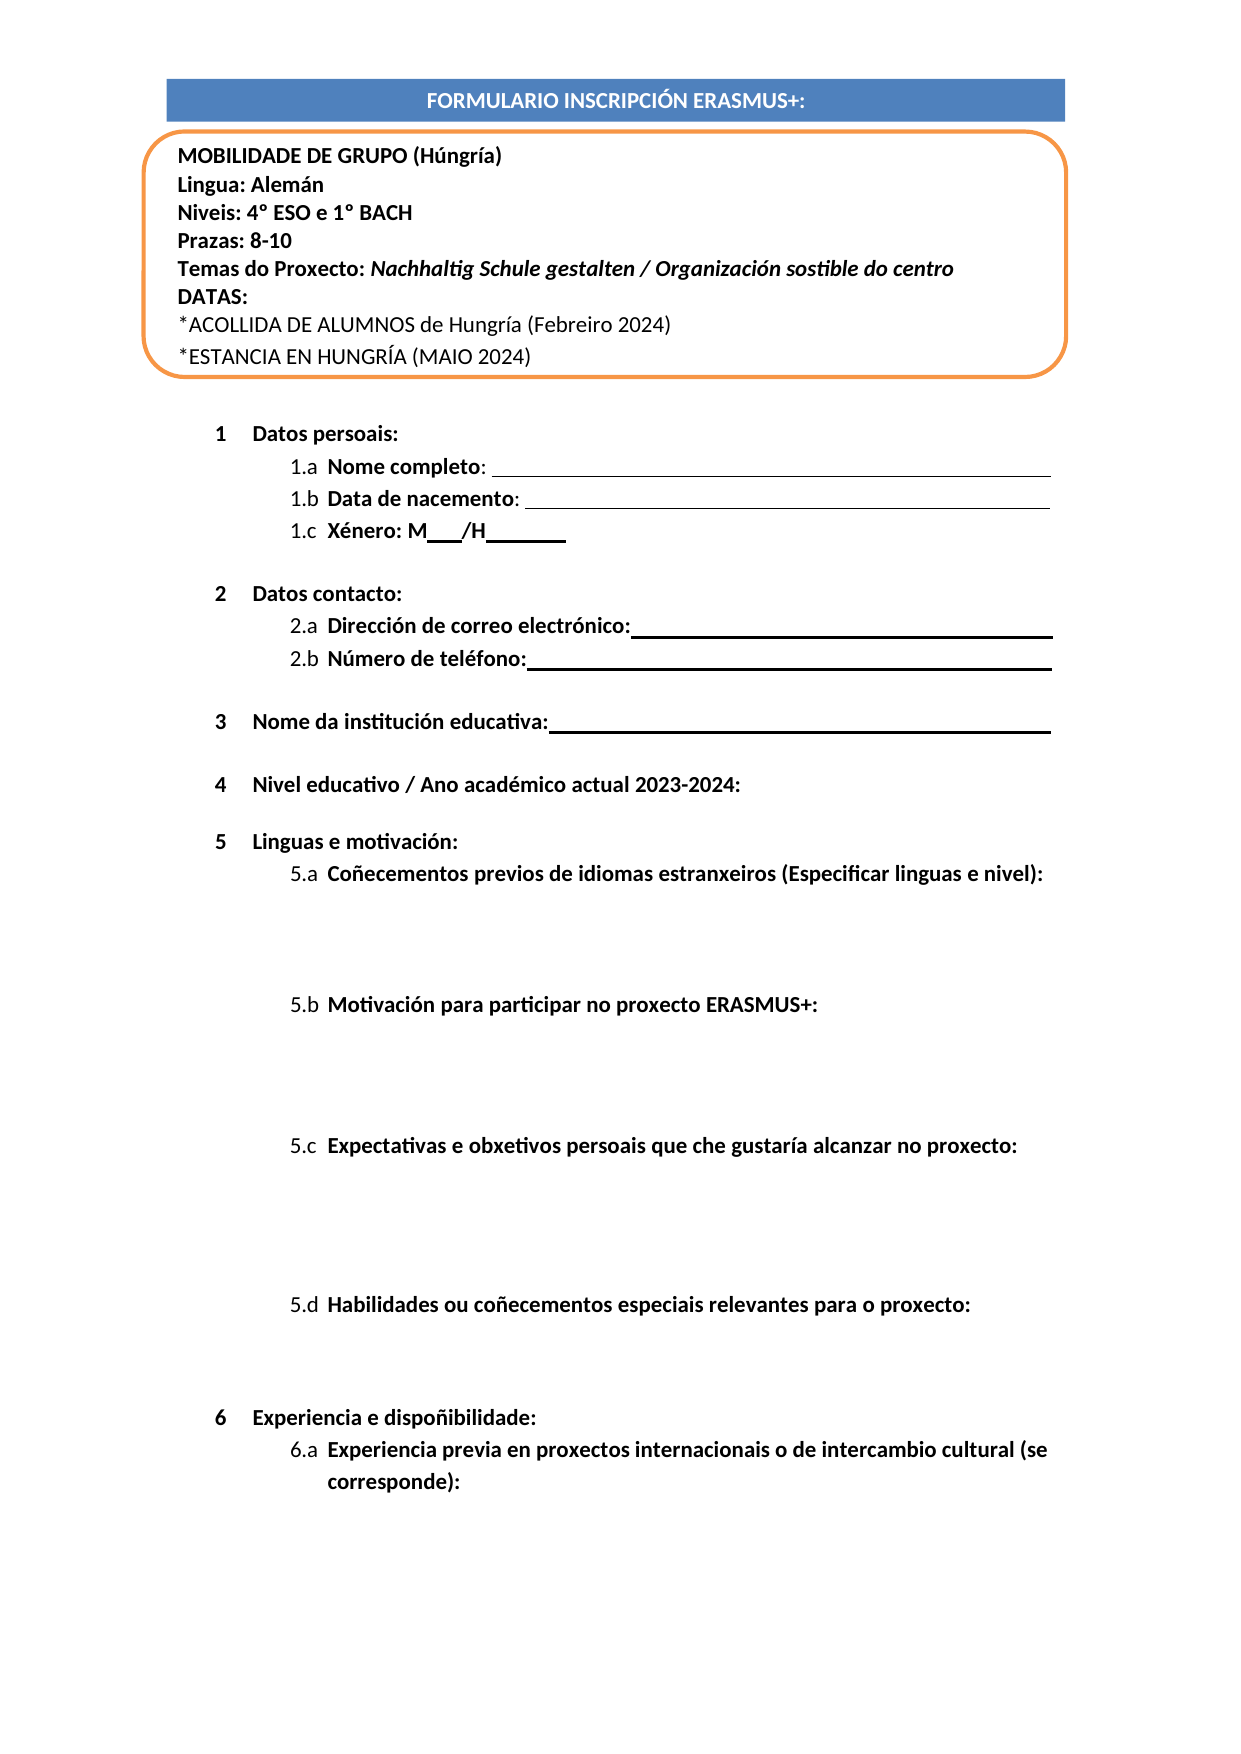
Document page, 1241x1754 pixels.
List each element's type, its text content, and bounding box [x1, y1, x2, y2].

list Motivación para participar no proxecto ERASMUS+: [290, 990, 1065, 1018]
list Habilidades ou coñecementos especiais relevantes para o proxecto: [289, 1291, 1065, 1319]
list Dirección de correo electrónico: [289, 612, 1065, 639]
text Prazas: 8-10 [177, 226, 1065, 254]
list Linguas e motivación: [215, 827, 1065, 855]
text DATAS: [177, 282, 1065, 310]
text Lingua: Alemán [177, 170, 1065, 198]
list Datos contacto: [214, 579, 1065, 607]
text MOBILIDADE DE GRUPO (Húngría) [177, 142, 1065, 170]
list Datos persoais: [214, 419, 1065, 448]
list Expectativas e obxetivos persoais que che gustaría alcanzar no proxecto: [289, 1131, 1065, 1159]
text Niveis: 4º ESO e 1º BACH [177, 198, 1065, 226]
list Experiencia e dispoñibilidade: [214, 1403, 1065, 1431]
list Nome da institución educativa: [214, 707, 1065, 735]
list Nome completo: [289, 452, 1065, 480]
list Nivel educativo / Ano académico actual 2023-2024: [214, 770, 1065, 798]
list Número de teléfono: [289, 644, 1065, 672]
list Data de nacemento: [289, 484, 1065, 512]
list Xénero: M /H [289, 516, 1065, 544]
text *ESTANCIA EN HUNGRÍA (MAIO 2024) [177, 342, 1054, 370]
text Temas do Proxecto: Nachhaltig Schule gestalten / Organización sostible do centro [177, 254, 1065, 282]
text *ACOLLIDA DE ALUMNOS de Hungría (Febreiro 2024) [177, 310, 1054, 338]
list Experiencia previa en proxectos internacionais o de intercambio cultural (se corresponde): [290, 1435, 1049, 1495]
list Coñecementos previos de idiomas estranxeiros (Especificar linguas e nivel): [290, 859, 1065, 887]
